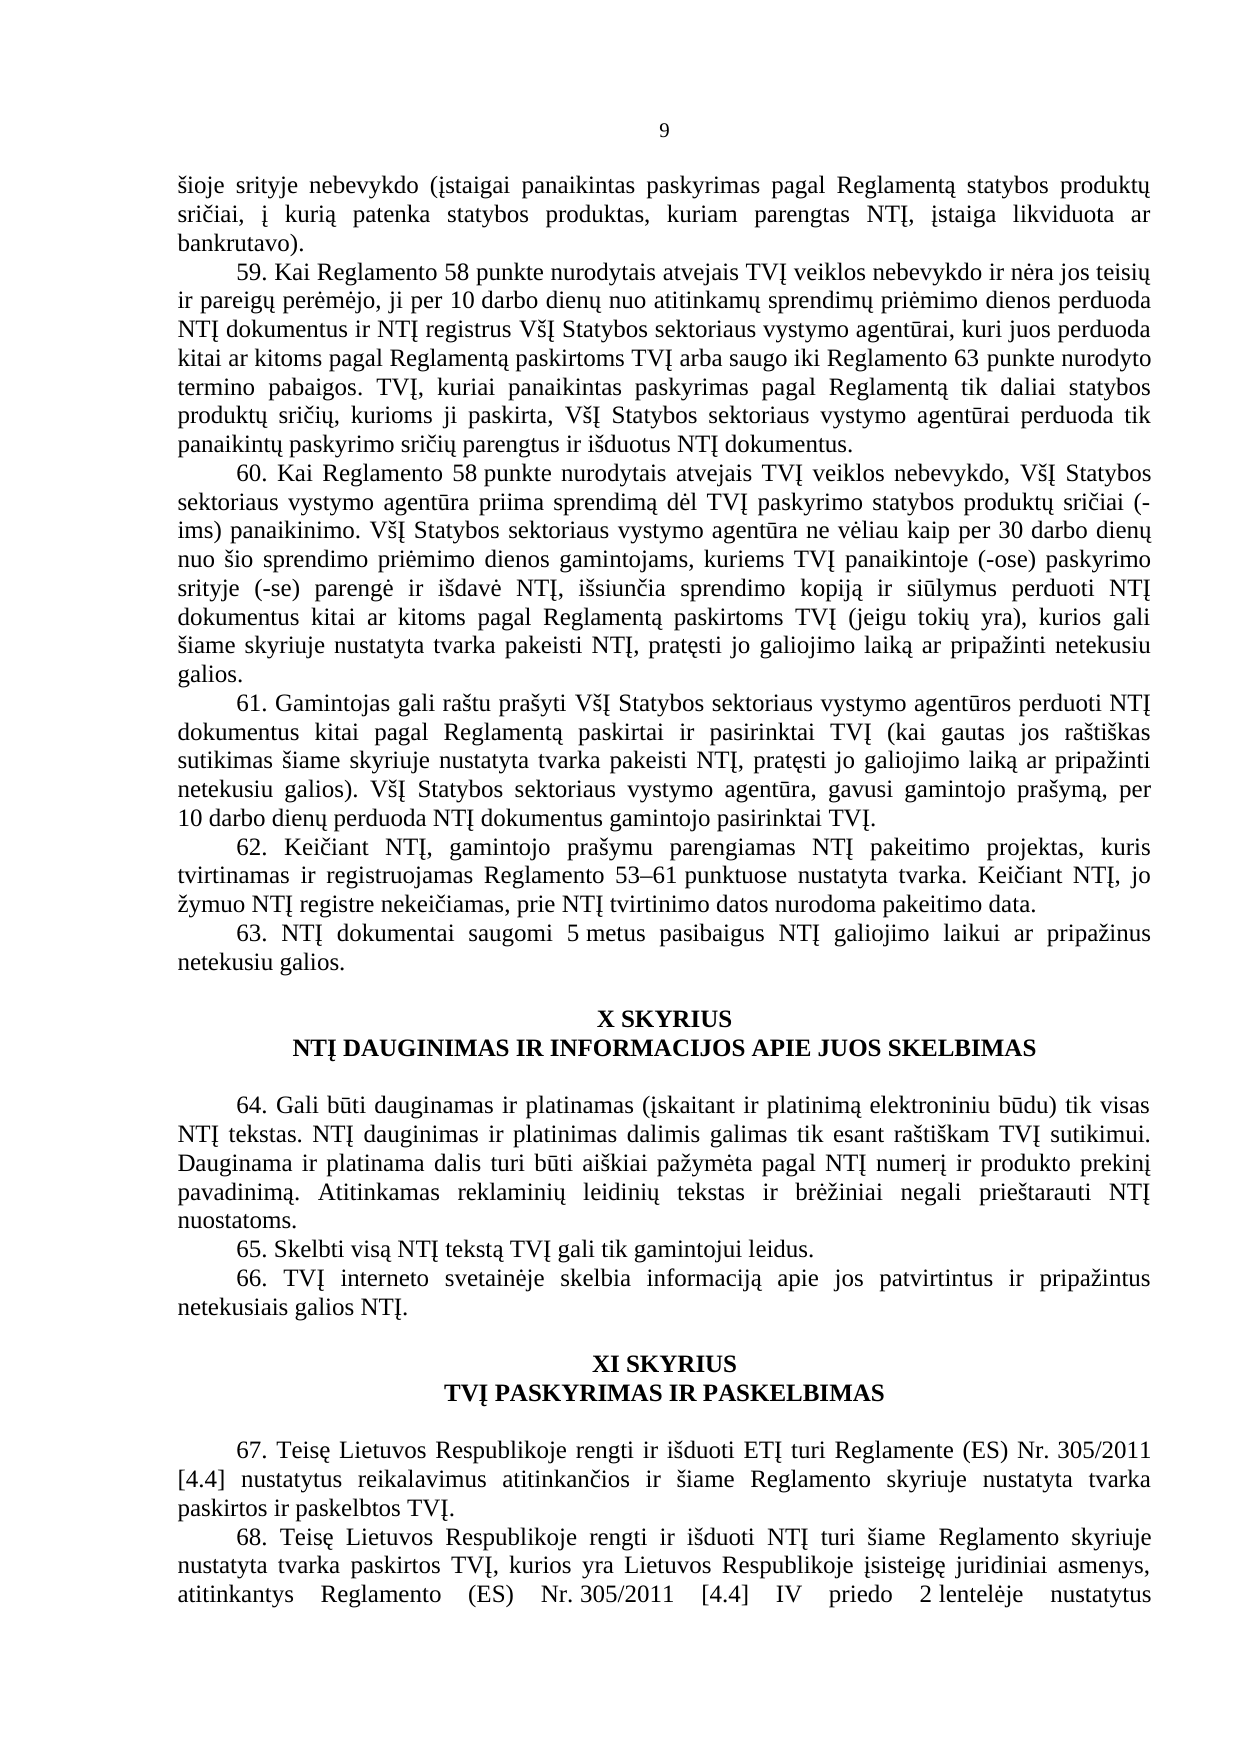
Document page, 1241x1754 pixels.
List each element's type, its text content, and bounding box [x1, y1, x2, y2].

text 66. TVĮ interneto svetainėje skelbia informaciją apie jos patvirtintus ir pripažintus netekusiais galios NTĮ. [177, 1263, 1152, 1321]
text XI SKYRIUS [177, 1349, 1152, 1378]
text šioje srityje nebevykdo (įstaigai panaikintas paskyrimas pagal Reglamentą statybos produktų sričiai, į kurią patenka statybos produktas, kuriam parengtas NTĮ, įstaiga likviduota ar bankrutavo). [177, 171, 1152, 257]
text 68. Teisę Lietuvos Respublikoje rengti ir išduoti NTĮ turi šiame Reglamento skyriuje nustatyta tvarka paskirtos TVĮ, kurios yra Lietuvos Respublikoje įsisteigę juridiniai asmenys, atitinkantys Reglamento (ES) Nr. 305/2011 [4.4] IV priedo 2 lentelėje nustatytus [177, 1522, 1152, 1608]
text X SKYRIUS [177, 1004, 1152, 1033]
text 60. Kai Reglamento 58 punkte nurodytais atvejais TVĮ veiklos nebevykdo, VšĮ Statybos sektoriaus vystymo agentūra priima sprendimą dėl TVĮ paskyrimo statybos produktų sričiai (-ims) panaikinimo. VšĮ Statybos sektoriaus vystymo agentūra ne vėliau kaip per 30 darbo dienų nuo šio sprendimo priėmimo dienos gamintojams, kuriems TVĮ panaikintoje (-ose) paskyrimo srityje (-se) parengė ir išdavė NTĮ, išsiunčia sprendimo kopiją ir siūlymus perduoti NTĮ dokumentus kitai ar kitoms pagal Reglamentą paskirtoms TVĮ (jeigu tokių yra), kurios gali šiame skyriuje nustatyta tvarka pakeisti NTĮ, pratęsti jo galiojimo laiką ar pripažinti netekusiu galios. [177, 458, 1152, 688]
text NTĮ DAUGINIMAS IR INFORMACIJOS APIE JUOS SKELBIMAS [177, 1033, 1152, 1062]
text 59. Kai Reglamento 58 punkte nurodytais atvejais TVĮ veiklos nebevykdo ir nėra jos teisių ir pareigų perėmėjo, ji per 10 darbo dienų nuo atitinkamų sprendimų priėmimo dienos perduoda NTĮ dokumentus ir NTĮ registrus VšĮ Statybos sektoriaus vystymo agentūrai, kuri juos perduoda kitai ar kitoms pagal Reglamentą paskirtoms TVĮ arba saugo iki Reglamento 63 punkte nurodyto termino pabaigos. TVĮ, kuriai panaikintas paskyrimas pagal Reglamentą tik daliai statybos produktų sričių, kurioms ji paskirta, VšĮ Statybos sektoriaus vystymo agentūrai perduoda tik panaikintų paskyrimo sričių parengtus ir išduotus NTĮ dokumentus. [177, 257, 1152, 458]
text TVĮ PASKYRIMAS IR PASKELBIMAS [177, 1378, 1152, 1407]
text 65. Skelbti visą NTĮ tekstą TVĮ gali tik gamintojui leidus. [177, 1234, 1152, 1263]
text 61. Gamintojas gali raštu prašyti VšĮ Statybos sektoriaus vystymo agentūros perduoti NTĮ dokumentus kitai pagal Reglamentą paskirtai ir pasirinktai TVĮ (kai gautas jos raštiškas sutikimas šiame skyriuje nustatyta tvarka pakeisti NTĮ, pratęsti jo galiojimo laiką ar pripažinti netekusiu galios). VšĮ Statybos sektoriaus vystymo agentūra, gavusi gamintojo prašymą, per 10 darbo dienų perduoda NTĮ dokumentus gamintojo pasirinktai TVĮ. [177, 688, 1152, 832]
text 62. Keičiant NTĮ, gamintojo prašymu parengiamas NTĮ pakeitimo projektas, kuris tvirtinamas ir registruojamas Reglamento 53–61 punktuose nustatyta tvarka. Keičiant NTĮ, jo žymuo NTĮ registre nekeičiamas, prie NTĮ tvirtinimo datos nurodoma pakeitimo data. [177, 832, 1152, 918]
text 64. Gali būti dauginamas ir platinamas (įskaitant ir platinimą elektroniniu būdu) tik visas NTĮ tekstas. NTĮ dauginimas ir platinimas dalimis galimas tik esant raštiškam TVĮ sutikimui. Dauginama ir platinama dalis turi būti aiškiai pažymėta pagal NTĮ numerį ir produkto prekinį pavadinimą. Atitinkamas reklaminių leidinių tekstas ir brėžiniai negali prieštarauti NTĮ nuostatoms. [177, 1091, 1152, 1234]
text 67. Teisę Lietuvos Respublikoje rengti ir išduoti ETĮ turi Reglamente (ES) Nr. 305/2011 [4.4] nustatytus reikalavimus atitinkančios ir šiame Reglamento skyriuje nustatyta tvarka paskirtos ir paskelbtos TVĮ. [177, 1436, 1152, 1522]
text 63. NTĮ dokumentai saugomi 5 metus pasibaigus NTĮ galiojimo laikui ar pripažinus netekusiu galios. [177, 918, 1152, 976]
